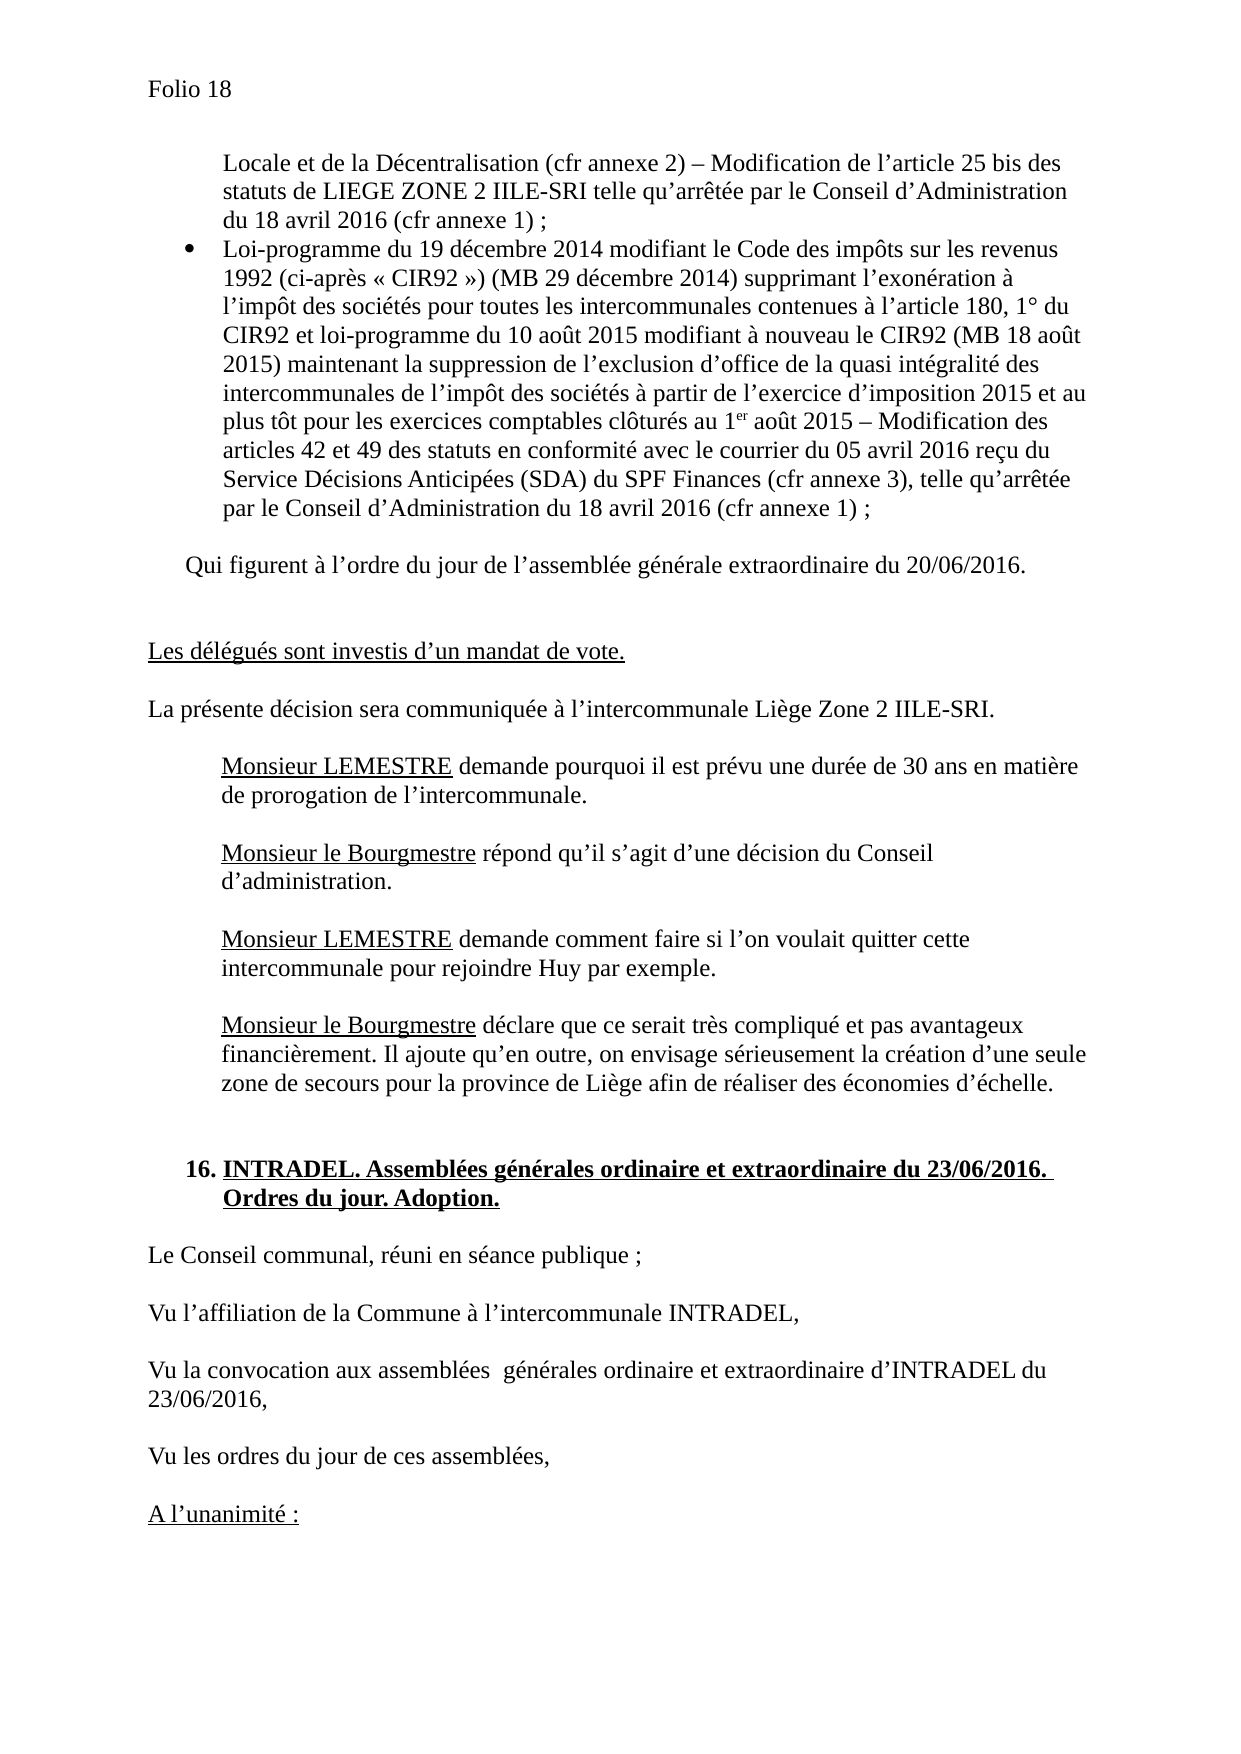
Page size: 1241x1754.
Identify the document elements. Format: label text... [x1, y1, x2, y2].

text Monsieur LEMESTRE demande comment faire si l’on voulait quitter cette intercommunale pour rejoindre Huy par exemple. [221, 924, 1093, 981]
text Le Conseil communal, réuni en séance publique ; [148, 1240, 1093, 1269]
text Les délégués sont investis d’un mandat de vote. [148, 636, 1093, 665]
text Monsieur le Bourgmestre répond qu’il s’agit d’une décision du Conseil d’administration. [221, 838, 1093, 895]
list INTRADEL. Assemblées générales ordinaire et extraordinaire du 23/06/2016. Ordres du jour. Adoption. [185, 1154, 1093, 1211]
text Vu l’affiliation de la Commune à l’intercommunale INTRADEL, [148, 1298, 1093, 1326]
text Qui figurent à l’ordre du jour de l’assemblée générale extraordinaire du 20/06/2016. [185, 550, 1093, 579]
text La présente décision sera communiquée à l’intercommunale Liège Zone 2 IILE-SRI. [148, 694, 1093, 723]
text Vu la convocation aux assemblées générales ordinaire et extraordinaire d’INTRADEL du 23/06/2016, [148, 1355, 1093, 1413]
text Vu les ordres du jour de ces assemblées, [148, 1441, 1093, 1470]
text Monsieur le Bourgmestre déclare que ce serait très compliqué et pas avantageux financièrement. Il ajoute qu’en outre, on envisage sérieusement la création d’une seule zone de secours pour la province de Liège afin de réaliser des économies d’échelle. [221, 1010, 1093, 1096]
list Locale et de la Décentralisation (cfr annexe 2) – Modification de l’article 25 bis des statuts de LIEGE ZONE 2 IILE-SRI telle qu’arrêtée par le Conseil d’Administration du 18 avril 2016 (cfr annexe 1) ; [185, 148, 1093, 234]
list Loi-programme du 19 décembre 2014 modifiant le Code des impôts sur les revenus 1992 (ci-après « CIR92 ») (MB 29 décembre 2014) supprimant l’exonération à l’impôt des sociétés pour toutes les intercommunales contenues à l’article 180, 1° du CIR92 et loi-programme du 10 août 2015 modifiant à nouveau le CIR92 (MB 18 août 2015) maintenant la suppression de l’exclusion d’office de la quasi intégralité des intercommunales de l’impôt des sociétés à partir de l’exercice d’imposition 2015 et au plus tôt pour les exercices comptables clôturés au 1er août 2015 – Modification des articles 42 et 49 des statuts en conformité avec le courrier du 05 avril 2016 reçu du Service Décisions Anticipées (SDA) du SPF Finances (cfr annexe 3), telle qu’arrêtée par le Conseil d’Administration du 18 avril 2016 (cfr annexe 1) ; [185, 234, 1093, 521]
text Monsieur LEMESTRE demande pourquoi il est prévu une durée de 30 ans en matière de prorogation de l’intercommunale. [221, 751, 1093, 809]
text A l’unanimité : [148, 1499, 1093, 1528]
